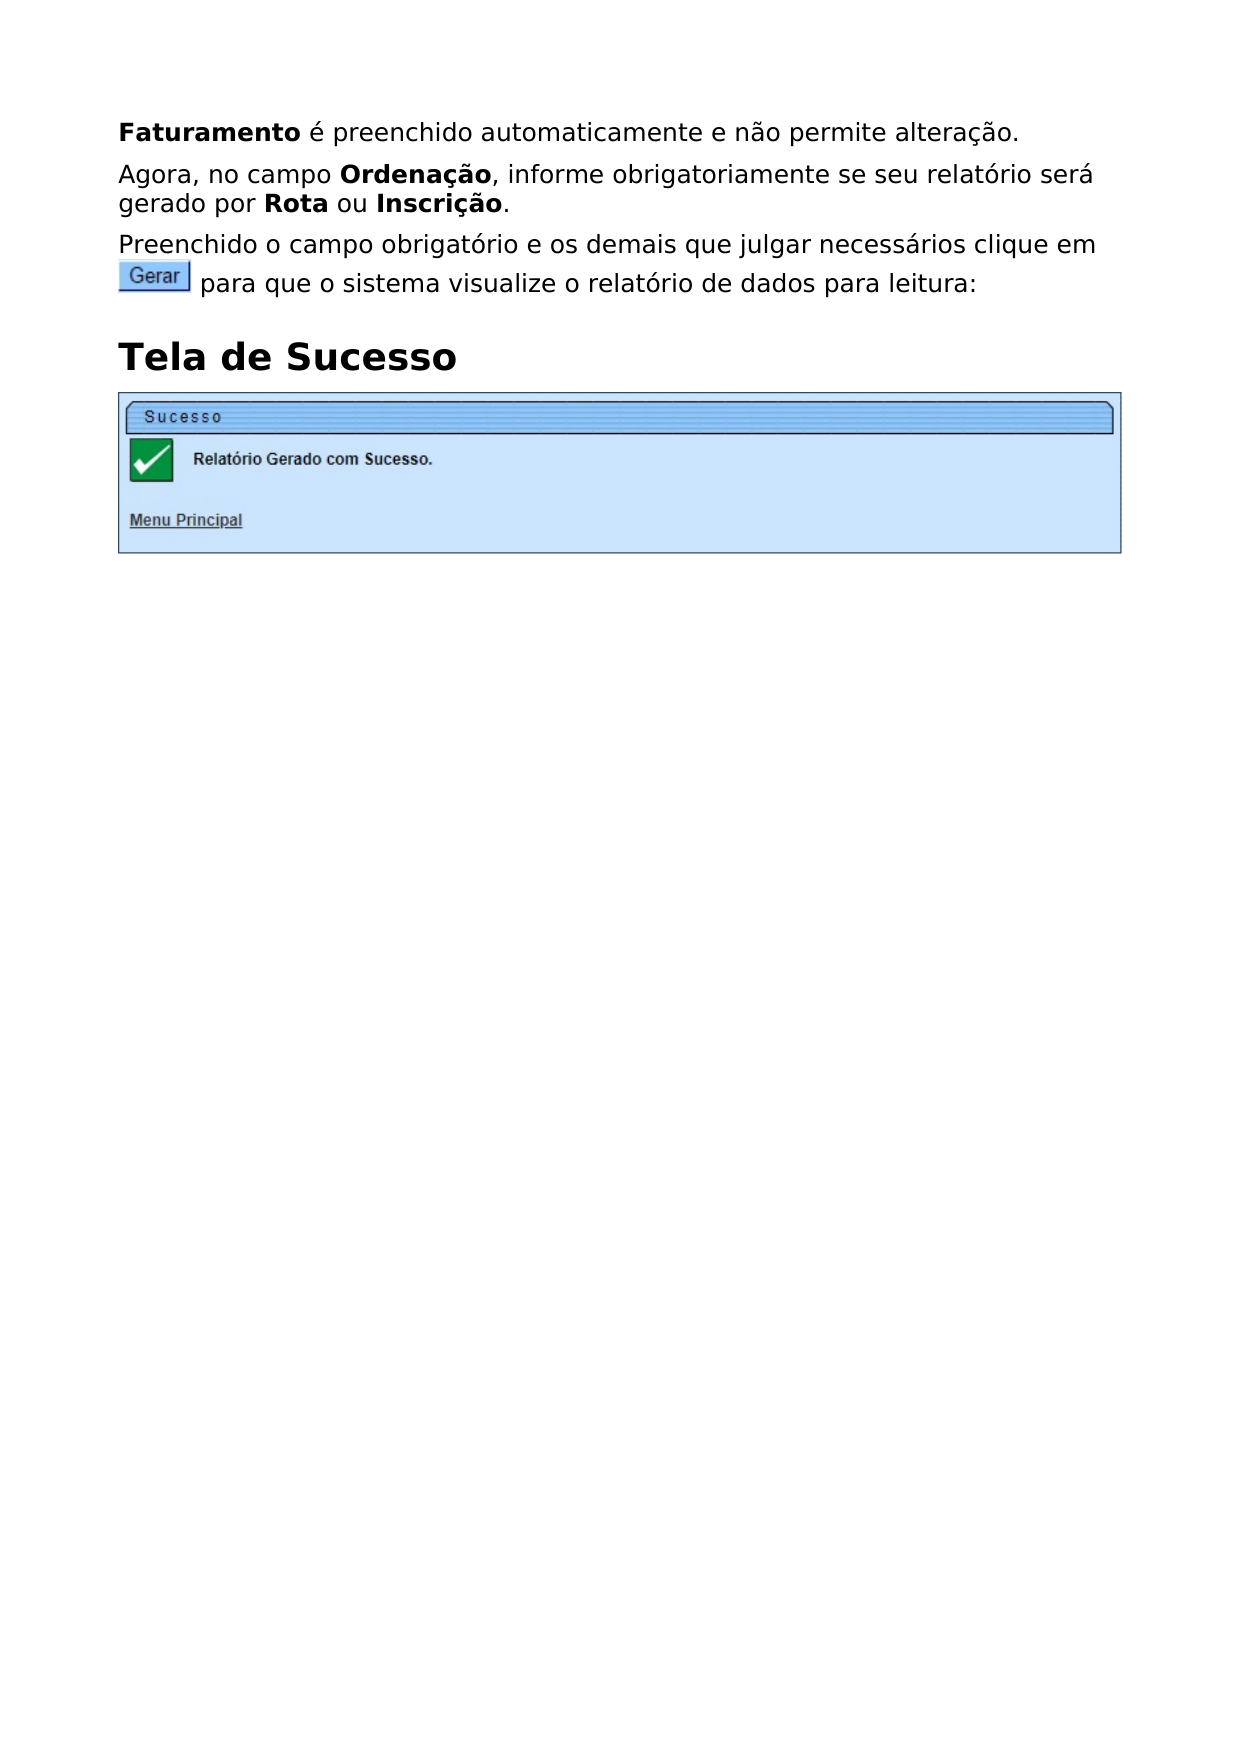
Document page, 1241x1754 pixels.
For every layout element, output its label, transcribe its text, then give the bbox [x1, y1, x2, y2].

text Preenchido o campo obrigatório e os demais que julgar necessários clique em para que o sistema visualize o relatório de dados para leitura: [118, 231, 1122, 298]
picture [118, 259, 192, 293]
subtitle Tela de Sucesso [118, 336, 1122, 380]
picture [118, 392, 1123, 555]
text Agora, no campo Ordenação, informe obrigatoriamente se seu relatório será gerado por Rota ou Inscrição. [118, 160, 1122, 218]
text Faturamento é preenchido automaticamente e não permite alteração. [118, 118, 1122, 147]
